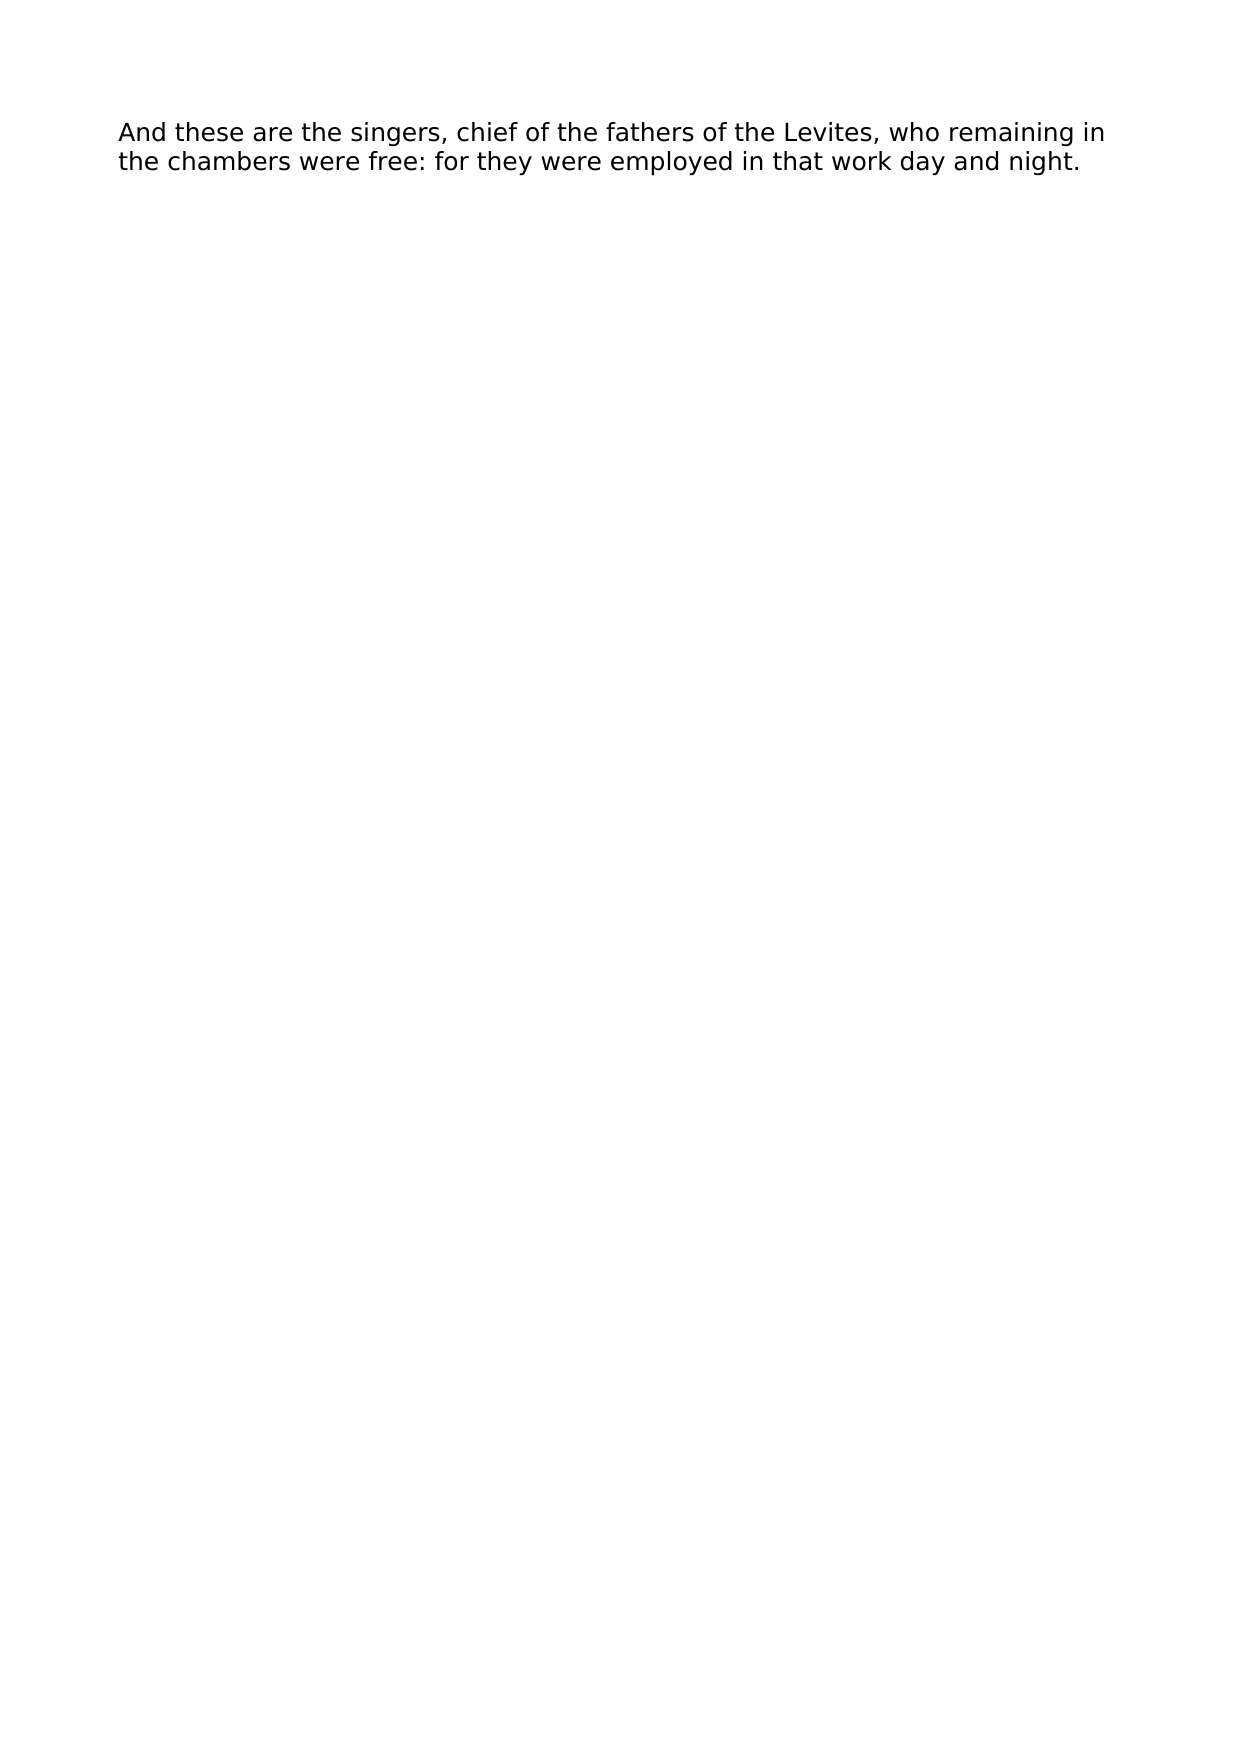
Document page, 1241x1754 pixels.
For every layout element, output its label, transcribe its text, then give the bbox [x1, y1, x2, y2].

text And these are the singers, chief of the fathers of the Levites, who remaining in the chambers were free: for they were employed in that work day and night. [118, 118, 1122, 176]
